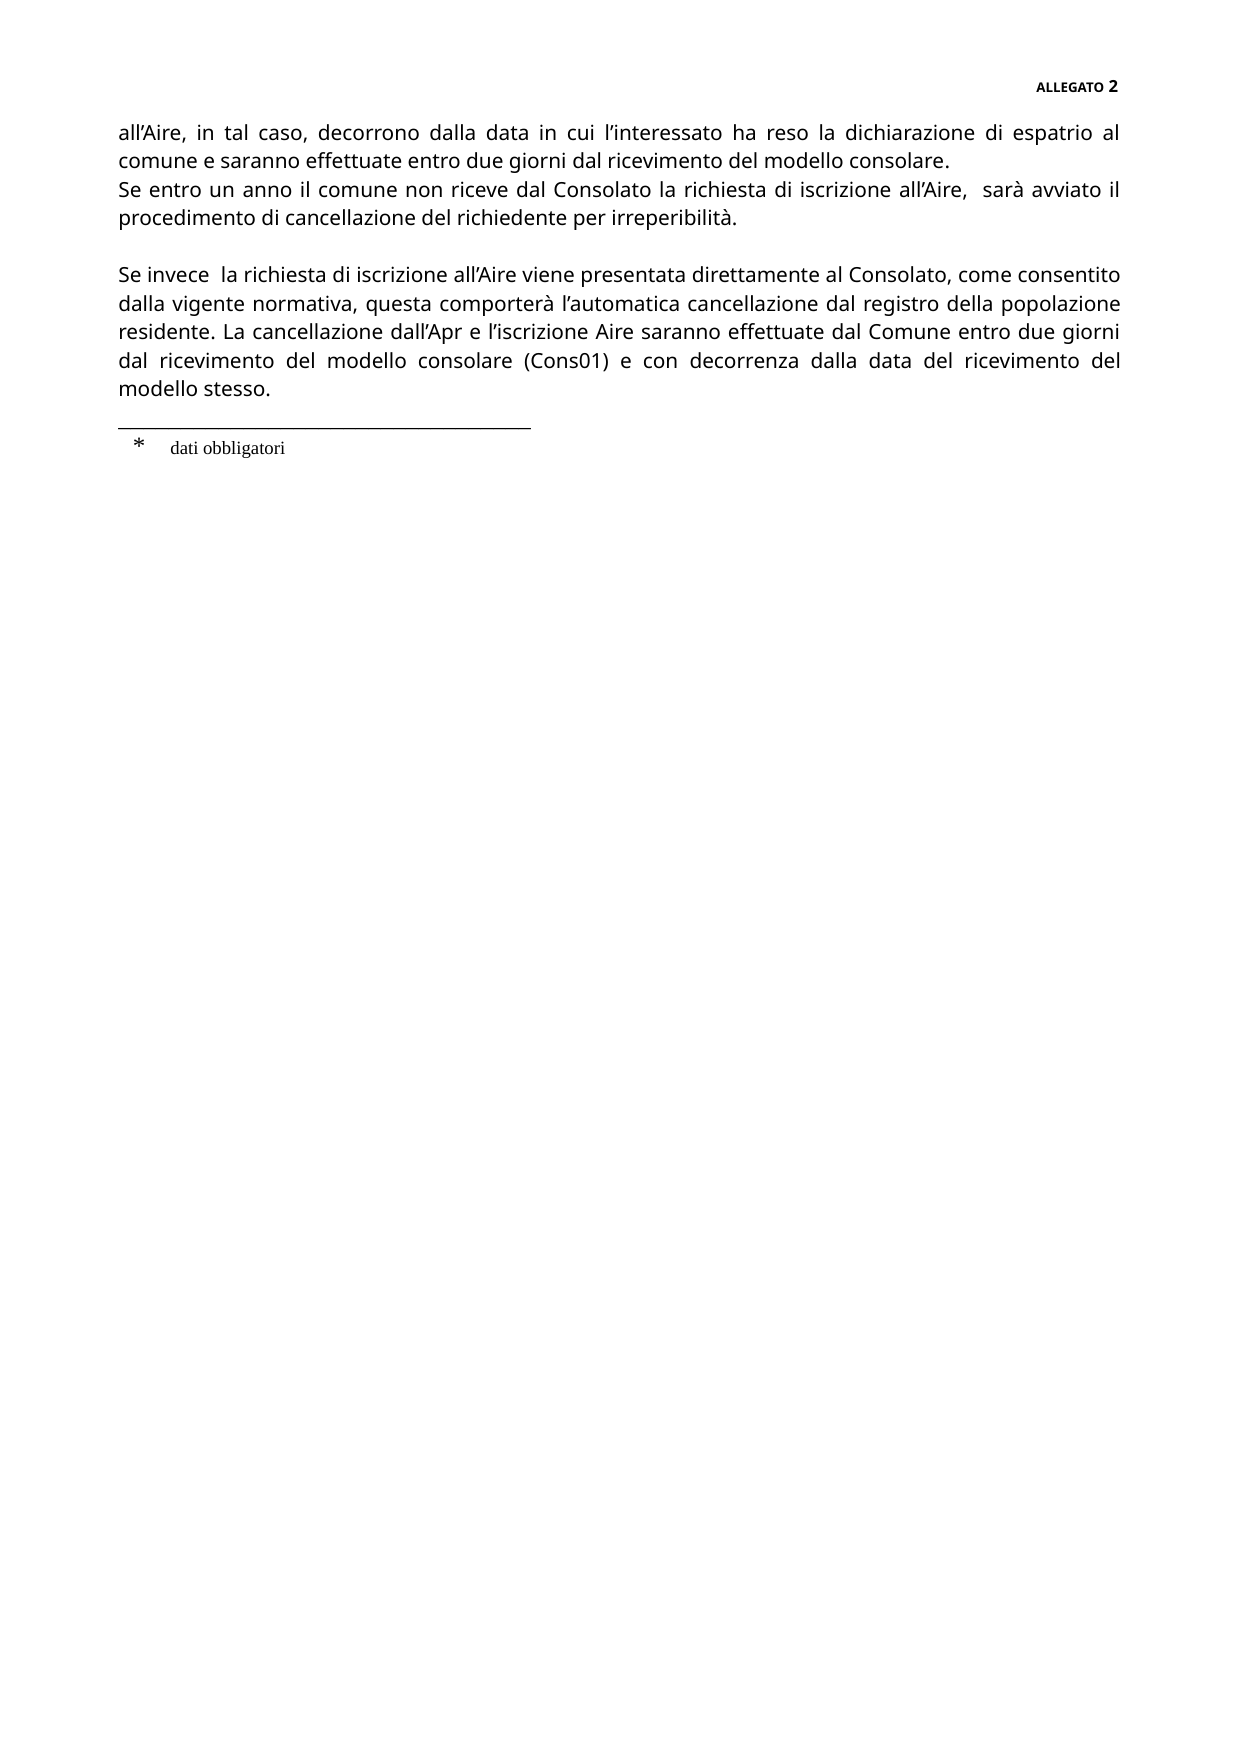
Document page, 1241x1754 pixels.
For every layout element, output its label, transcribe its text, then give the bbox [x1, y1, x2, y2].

text * dati obbligatori [118, 431, 1122, 460]
text Se entro un anno il comune non riceve dal Consolato la richiesta di iscrizione all’Aire, sarà avviato il procedimento di cancellazione del richiedente per irreperibilità. [118, 175, 1122, 232]
text Se invece la richiesta di iscrizione all’Aire viene presentata direttamente al Consolato, come consentito dalla vigente normativa, questa comporterà l’automatica cancellazione dal registro della popolazione residente. La cancellazione dall’Apr e l’iscrizione Aire saranno effettuate dal Comune entro due giorni dal ricevimento del modello consolare (Cons01) e con decorrenza dalla data del ricevimento del modello stesso. [118, 260, 1122, 403]
text _________________________________ [118, 403, 1122, 431]
text all’Aire, in tal caso, decorrono dalla data in cui l’interessato ha reso la dichiarazione di espatrio al comune e saranno effettuate entro due giorni dal ricevimento del modello consolare. [118, 118, 1122, 175]
